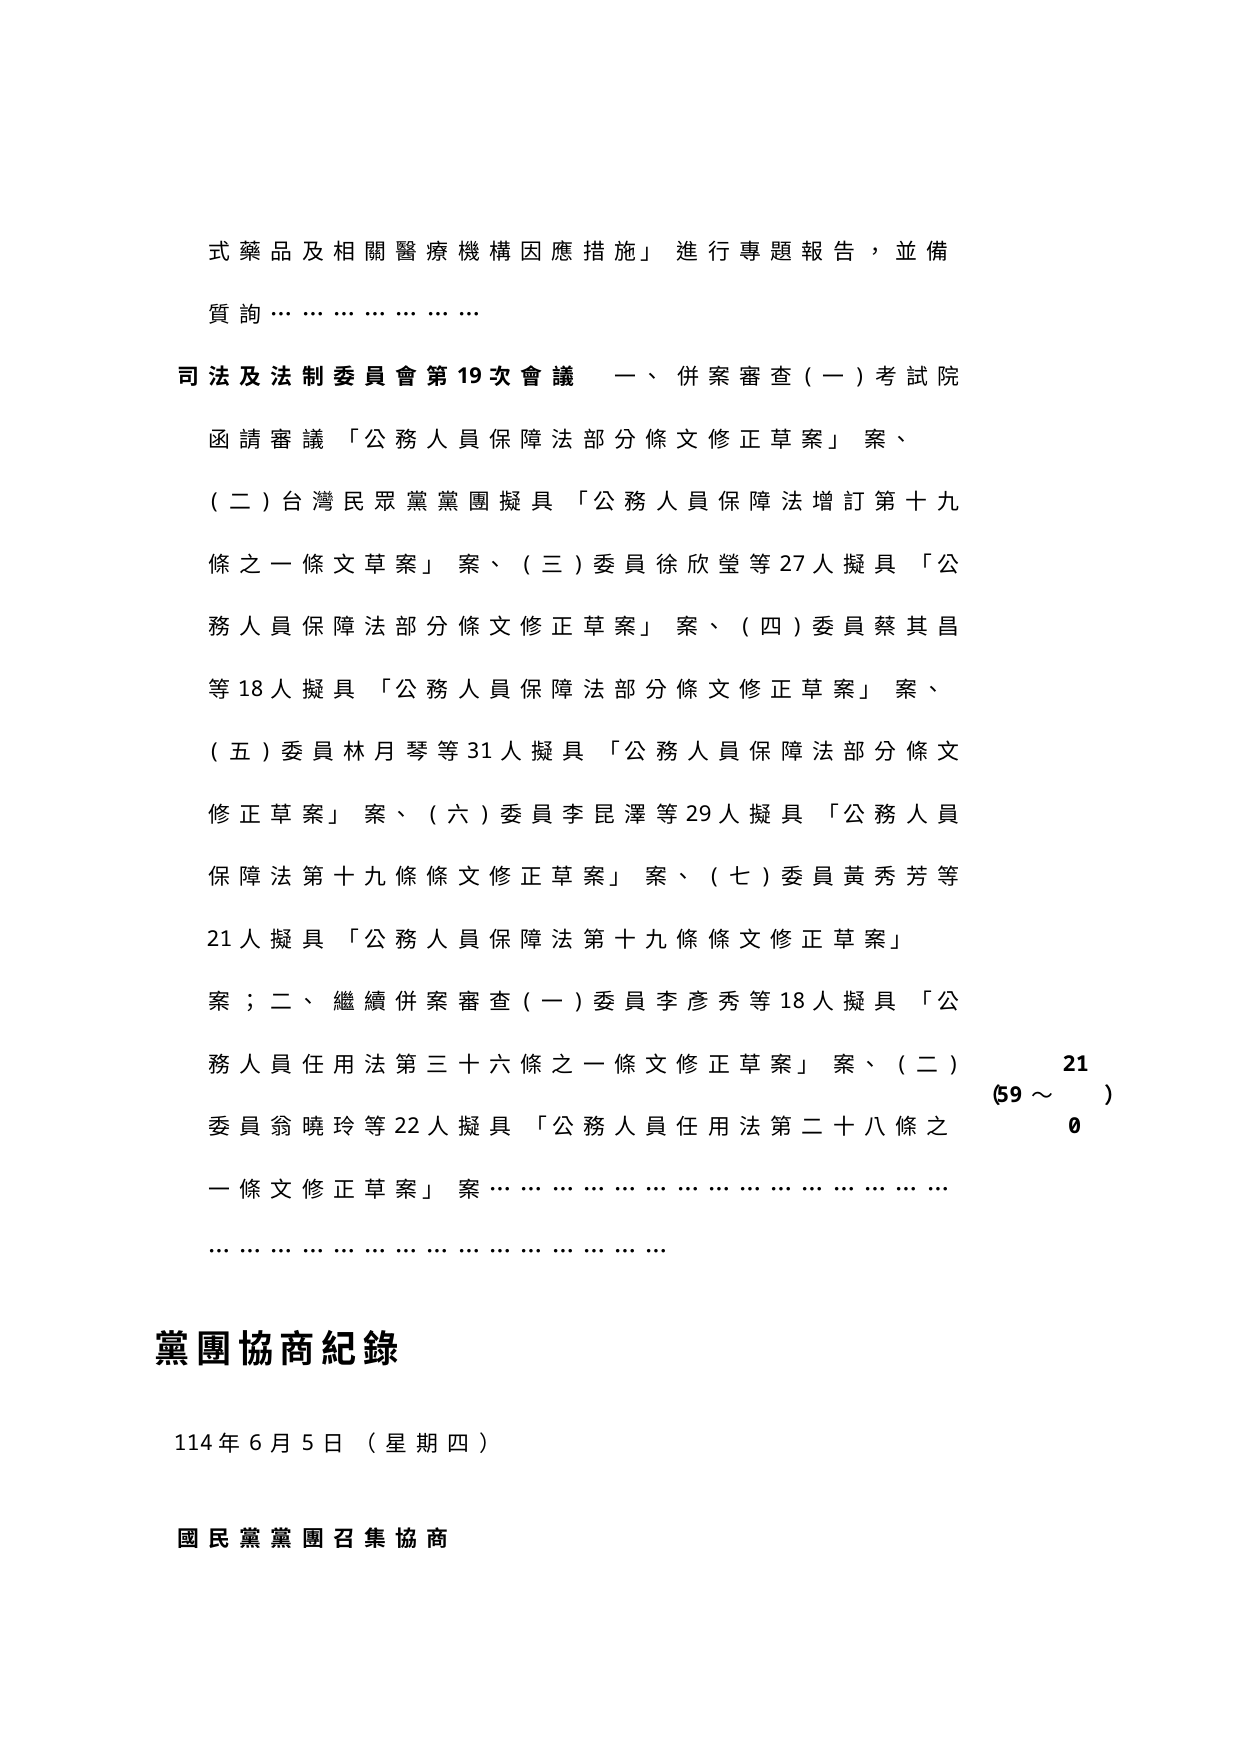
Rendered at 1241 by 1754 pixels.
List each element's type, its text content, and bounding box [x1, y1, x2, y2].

table_cell ） [1091, 219, 1108, 344]
table_cell 國民黨黨團召集協商 [150, 1489, 1108, 1585]
table_cell 1 [986, 219, 1023, 344]
table_cell （ [967, 344, 986, 1281]
table_cell 59 [986, 344, 1023, 1281]
table_cell 114年6月5日（星期四） [150, 1394, 1108, 1489]
table_cell 黨團協商紀錄 [150, 1281, 1108, 1394]
table_cell 式藥品及相關醫療機構因應措施」進行專題報告，並備質詢………………… [150, 219, 967, 344]
table_cell 司法及法制委員會第19次會議 一、併案審查(一)考試院函請審議「公務人員保障法部分條文修正草案」案、(二)台灣民眾黨黨團擬具「公務人員保障法增訂第十九條之一條文草案」案、(三)委員徐欣瑩等27人擬具「公務人員保障法部分條文修正草案」案、(四)委員蔡其昌等18人擬具「公務人員保障法部分條文修正草案」案、(五)委員林月琴等31人擬具「公務人員保障法部分條文修正草案」案、(六)委員李昆澤等29人擬具「公務人員保障法第十九條條文修正草案」案、(七)委員黃秀芳等21人擬具「公務人員保障法第十九條條文修正草案」案；二、繼續併案審查(一)委員李彥秀等18人擬具「公務人員任用法第三十六條之一條文修正草案」案、(二)委員翁曉玲等22人擬具「公務人員任用法第二十八條之一條文修正草案」案……………………………………………………………………………… [150, 344, 967, 1281]
table_cell [1023, 219, 1053, 344]
table_cell （ [967, 219, 986, 344]
table_cell 210 [1053, 344, 1091, 1281]
table_cell ～ [1023, 344, 1053, 1281]
table_cell ） [1091, 344, 1108, 1281]
table_cell [1053, 219, 1091, 344]
